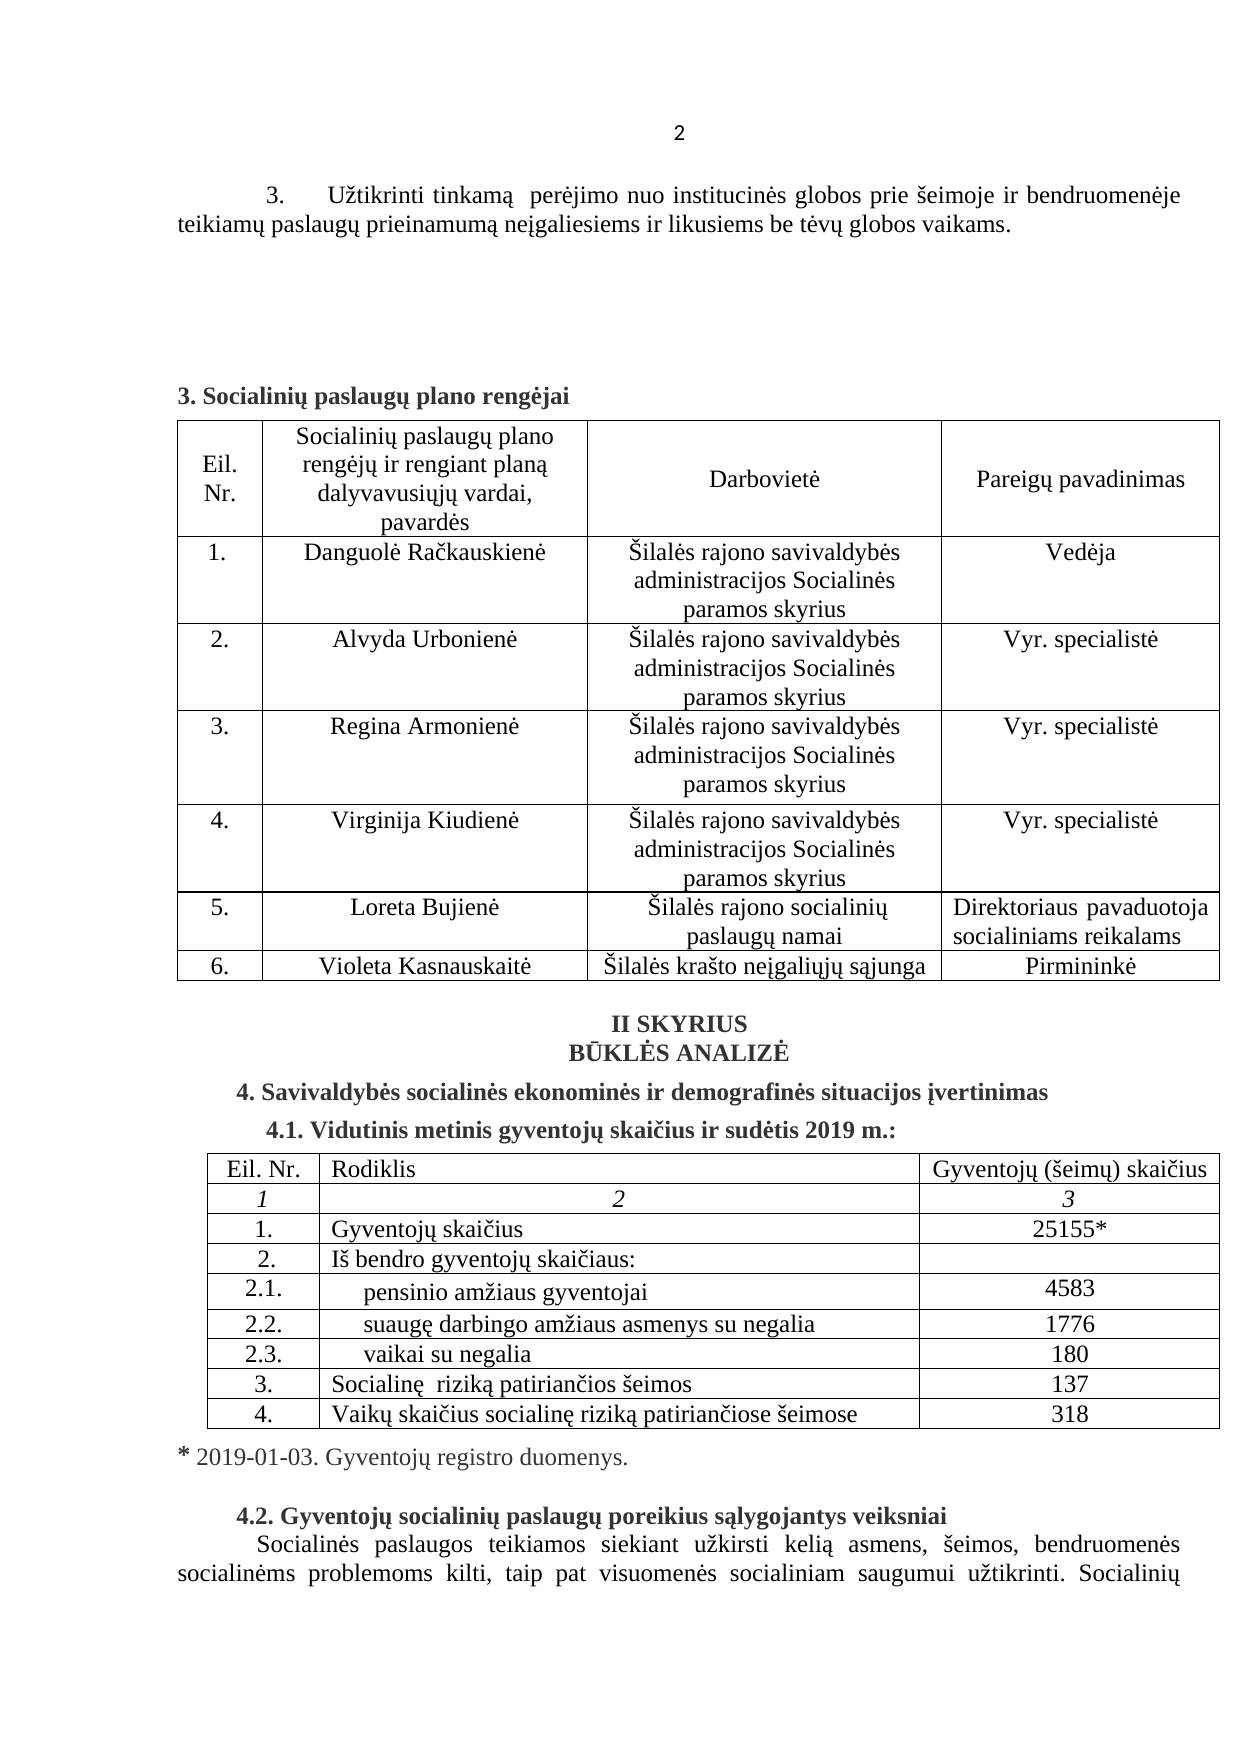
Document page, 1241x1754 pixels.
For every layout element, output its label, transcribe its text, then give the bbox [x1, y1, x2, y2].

table_cell Danguolė Račkauskienė [263, 537, 587, 623]
table_cell 180 [920, 1339, 1219, 1368]
table_cell 1. [178, 537, 262, 623]
table_cell Šilalės rajono savivaldybės administracijos Socialinės paramos skyrius [588, 711, 941, 804]
table_cell Alvyda Urbonienė [263, 624, 587, 710]
table_cell Vaikų skaičius socialinę riziką patiriančiose šeimose [320, 1399, 919, 1428]
table_cell 2. [208, 1244, 319, 1272]
table_cell Direktoriaus pavaduotoja socialiniams reikalams [942, 893, 1219, 950]
table_cell [920, 1244, 1219, 1272]
table_cell Iš bendro gyventojų skaičiaus: [320, 1244, 919, 1272]
table_cell Šilalės rajono savivaldybės administracijos Socialinės paramos skyrius [588, 624, 941, 710]
table_cell Šilalės rajono savivaldybės administracijos Socialinės paramos skyrius [588, 537, 941, 623]
table_header Darbovietė [588, 421, 941, 536]
table_cell 2. [178, 624, 262, 710]
table_cell 4. [208, 1399, 319, 1428]
table_cell Violeta Kasnauskaitė [263, 951, 587, 980]
table_cell Šilalės krašto neįgaliųjų sąjunga [588, 951, 941, 980]
table_cell 2.2. [208, 1310, 319, 1338]
table_cell 4. [178, 805, 262, 891]
table_cell Pirmininkė [942, 951, 1219, 980]
table_header Socialinių paslaugų plano rengėjų ir rengiant planą dalyvavusiųjų vardai, pavardės [263, 421, 587, 536]
table_cell 2.1. [208, 1274, 319, 1308]
table_cell 1 [208, 1184, 319, 1213]
table_header Gyventojų (šeimų) skaičius [920, 1154, 1219, 1183]
table_cell vaikai su negalia [320, 1339, 919, 1368]
table_cell Vedėja [942, 537, 1219, 623]
table_cell Virginija Kiudienė [263, 805, 587, 891]
text BŪKLĖS ANALIZĖ [177, 1038, 1181, 1067]
table_cell 1. [208, 1214, 319, 1243]
table_header Pareigų pavadinimas [942, 421, 1219, 536]
table_cell 4583 [920, 1274, 1219, 1308]
table_cell Gyventojų skaičius [320, 1214, 919, 1243]
text 3. Užtikrinti tinkamą perėjimo nuo institucinės globos prie šeimoje ir bendruomenėje teikiamų paslaugų prieinamumą neįgaliesiems ir likusiems be tėvų globos vaikams. [177, 180, 1181, 238]
text 4.2. Gyventojų socialinių paslaugų poreikius sąlygojantys veiksniai [177, 1501, 1181, 1530]
table_cell Vyr. specialistė [942, 624, 1219, 710]
table_cell Loreta Bujienė [263, 893, 587, 950]
table_cell 3. [178, 711, 262, 804]
table_cell 137 [920, 1369, 1219, 1398]
text 4.1. Vidutinis metinis gyventojų skaičius ir sudėtis 2019 m.: [177, 1115, 1181, 1144]
text Socialinės paslaugos teikiamos siekiant užkirsti kelią asmens, šeimos, bendruomenės socialinėms problemoms kilti, taip pat visuomenės socialiniam saugumui užtikrinti. Socialinių [177, 1530, 1181, 1587]
table_cell Vyr. specialistė [942, 805, 1219, 891]
table_cell Vyr. specialistė [942, 711, 1219, 804]
table_cell pensinio amžiaus gyventojai [320, 1274, 919, 1308]
table_cell suaugę darbingo amžiaus asmenys su negalia [320, 1310, 919, 1338]
table_cell 3. [208, 1369, 319, 1398]
table_cell 25155* [920, 1214, 1219, 1243]
text 4. Savivaldybės socialinės ekonominės ir demografinės situacijos įvertinimas [177, 1077, 1181, 1105]
table_cell 318 [920, 1399, 1219, 1428]
text II SKYRIUS [177, 1009, 1181, 1038]
table_cell Šilalės rajono socialinių paslaugų namai [588, 893, 941, 950]
table_cell 2 [320, 1184, 919, 1213]
table_cell Socialinę riziką patiriančios šeimos [320, 1369, 919, 1398]
text 3. Socialinių paslaugų plano rengėjai [177, 381, 1181, 410]
table_cell 1776 [920, 1310, 1219, 1338]
table_cell Regina Armonienė [263, 711, 587, 804]
table_header Rodiklis [320, 1154, 919, 1183]
table_header Eil. Nr. [178, 421, 262, 536]
text * 2019-01-03. Gyventojų registro duomenys. [177, 1438, 1181, 1472]
table_cell 3 [920, 1184, 1219, 1213]
table_cell 2.3. [208, 1339, 319, 1368]
table_header Eil. Nr. [208, 1154, 319, 1183]
table_cell Šilalės rajono savivaldybės administracijos Socialinės paramos skyrius [588, 805, 941, 891]
table_cell 5. [178, 893, 262, 950]
table_cell 6. [178, 951, 262, 980]
